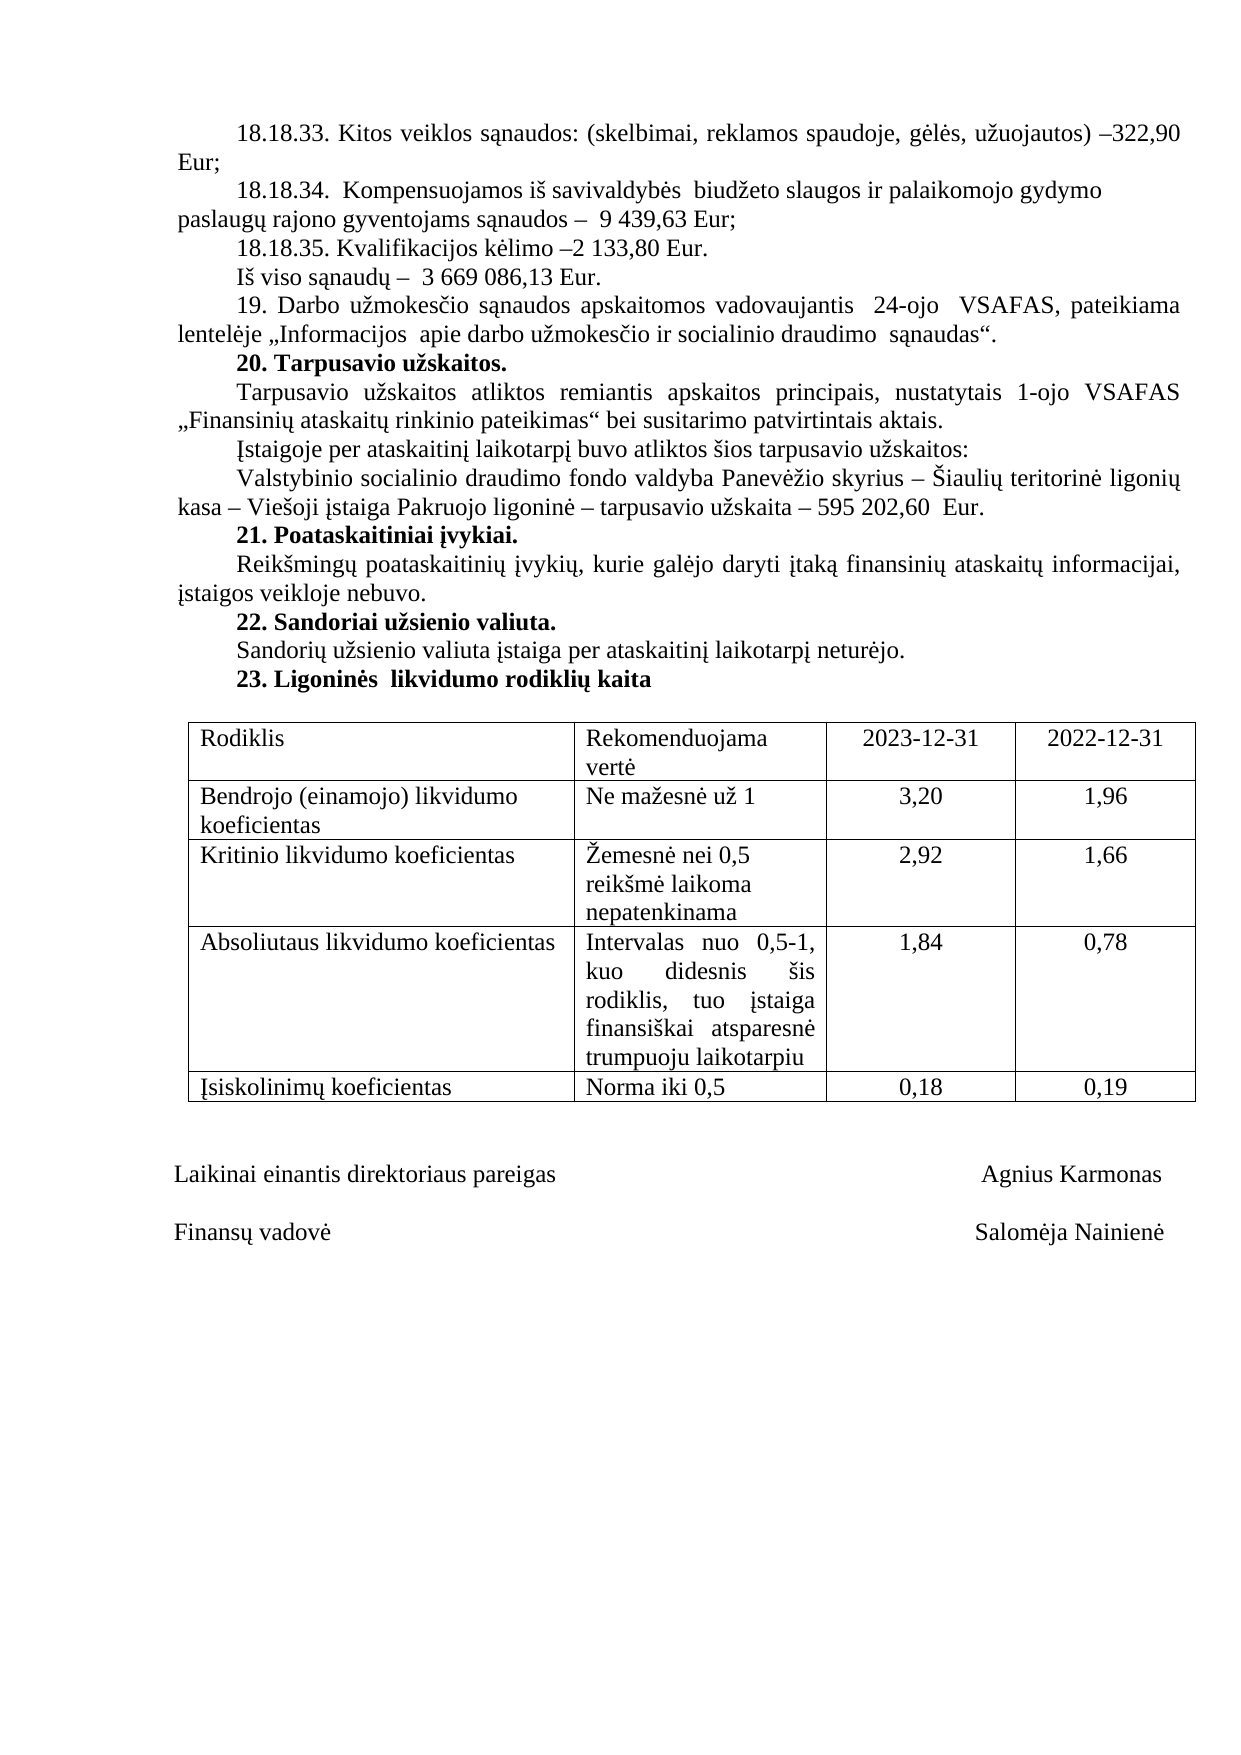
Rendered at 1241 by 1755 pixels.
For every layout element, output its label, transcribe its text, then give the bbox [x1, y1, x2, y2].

table_cell Įsiskolinimų koeficientas [189, 1072, 574, 1101]
table_cell Ne mažesnė už 1 [575, 781, 826, 839]
table_cell Norma iki 0,5 [575, 1072, 826, 1101]
table_header Rodiklis [189, 723, 574, 780]
text Finansų vadovė Salomėja Nainienė [173, 1217, 1181, 1246]
text Iš viso sąnaudų – 3 669 086,13 Eur. [177, 262, 1181, 291]
table_cell 3,20 [827, 781, 1015, 839]
text 18.18.35. Kvalifikacijos kėlimo –2 133,80 Eur. [177, 233, 1181, 262]
table_cell 1,84 [827, 927, 1015, 1071]
text 18.18.34. Kompensuojamos iš savivaldybės biudžeto slaugos ir palaikomojo gydymo paslaugų rajono gyventojams sąnaudos – 9 439,63 Eur; [177, 176, 1181, 233]
text Valstybinio socialinio draudimo fondo valdyba Panevėžio skyrius – Šiaulių teritorinė ligonių kasa – Viešoji įstaiga Pakruojo ligoninė – tarpusavio užskaita – 595 202,60 Eur. [177, 463, 1181, 521]
table_header Rekomenduojama vertė [575, 723, 826, 780]
text Reikšmingų poataskaitinių įvykių, kurie galėjo daryti įtaką finansinių ataskaitų informacijai, įstaigos veikloje nebuvo. [177, 549, 1181, 607]
text 22. Sandoriai užsienio valiuta. [177, 607, 1181, 636]
table_cell 1,66 [1016, 840, 1195, 926]
text 19. Darbo užmokesčio sąnaudos apskaitomos vadovaujantis 24-ojo VSAFAS, pateikiama lentelėje „Informacijos apie darbo užmokesčio ir socialinio draudimo sąnaudas“. [177, 291, 1181, 348]
table_cell Intervalas nuo 0,5-1, kuo didesnis šis rodiklis, tuo įstaiga finansiškai atsparesnė trumpuoju laikotarpiu [575, 927, 826, 1071]
table_cell Žemesnė nei 0,5 reikšmė laikoma nepatenkinama [575, 840, 826, 926]
table_cell 0,78 [1016, 927, 1195, 1071]
table_cell Absoliutaus likvidumo koeficientas [189, 927, 574, 1071]
table_cell Kritinio likvidumo koeficientas [189, 840, 574, 926]
table_header 2022-12-31 [1016, 723, 1195, 780]
text 21. Poataskaitiniai įvykiai. [177, 521, 1181, 549]
table_header 2023-12-31 [827, 723, 1015, 780]
text Įstaigoje per ataskaitinį laikotarpį buvo atliktos šios tarpusavio užskaitos: [177, 434, 1181, 463]
text 20. Tarpusavio užskaitos. [177, 348, 1181, 377]
table_cell 2,92 [827, 840, 1015, 926]
table_cell 1,96 [1016, 781, 1195, 839]
table_cell 0,19 [1016, 1072, 1195, 1101]
text 23. Ligoninės likvidumo rodiklių kaita [177, 664, 1181, 693]
text 18.18.33. Kitos veiklos sąnaudos: (skelbimai, reklamos spaudoje, gėlės, užuojautos) –322,90 Eur; [177, 118, 1181, 176]
text Laikinai einantis direktoriaus pareigas Agnius Karmonas [173, 1159, 1181, 1188]
table_cell 0,18 [827, 1072, 1015, 1101]
text Tarpusavio užskaitos atliktos remiantis apskaitos principais, nustatytais 1-ojo VSAFAS „Finansinių ataskaitų rinkinio pateikimas“ bei susitarimo patvirtintais aktais. [177, 377, 1181, 434]
table_cell Bendrojo (einamojo) likvidumo koeficientas [189, 781, 574, 839]
text Sandorių užsienio valiuta įstaiga per ataskaitinį laikotarpį neturėjo. [177, 636, 1181, 664]
